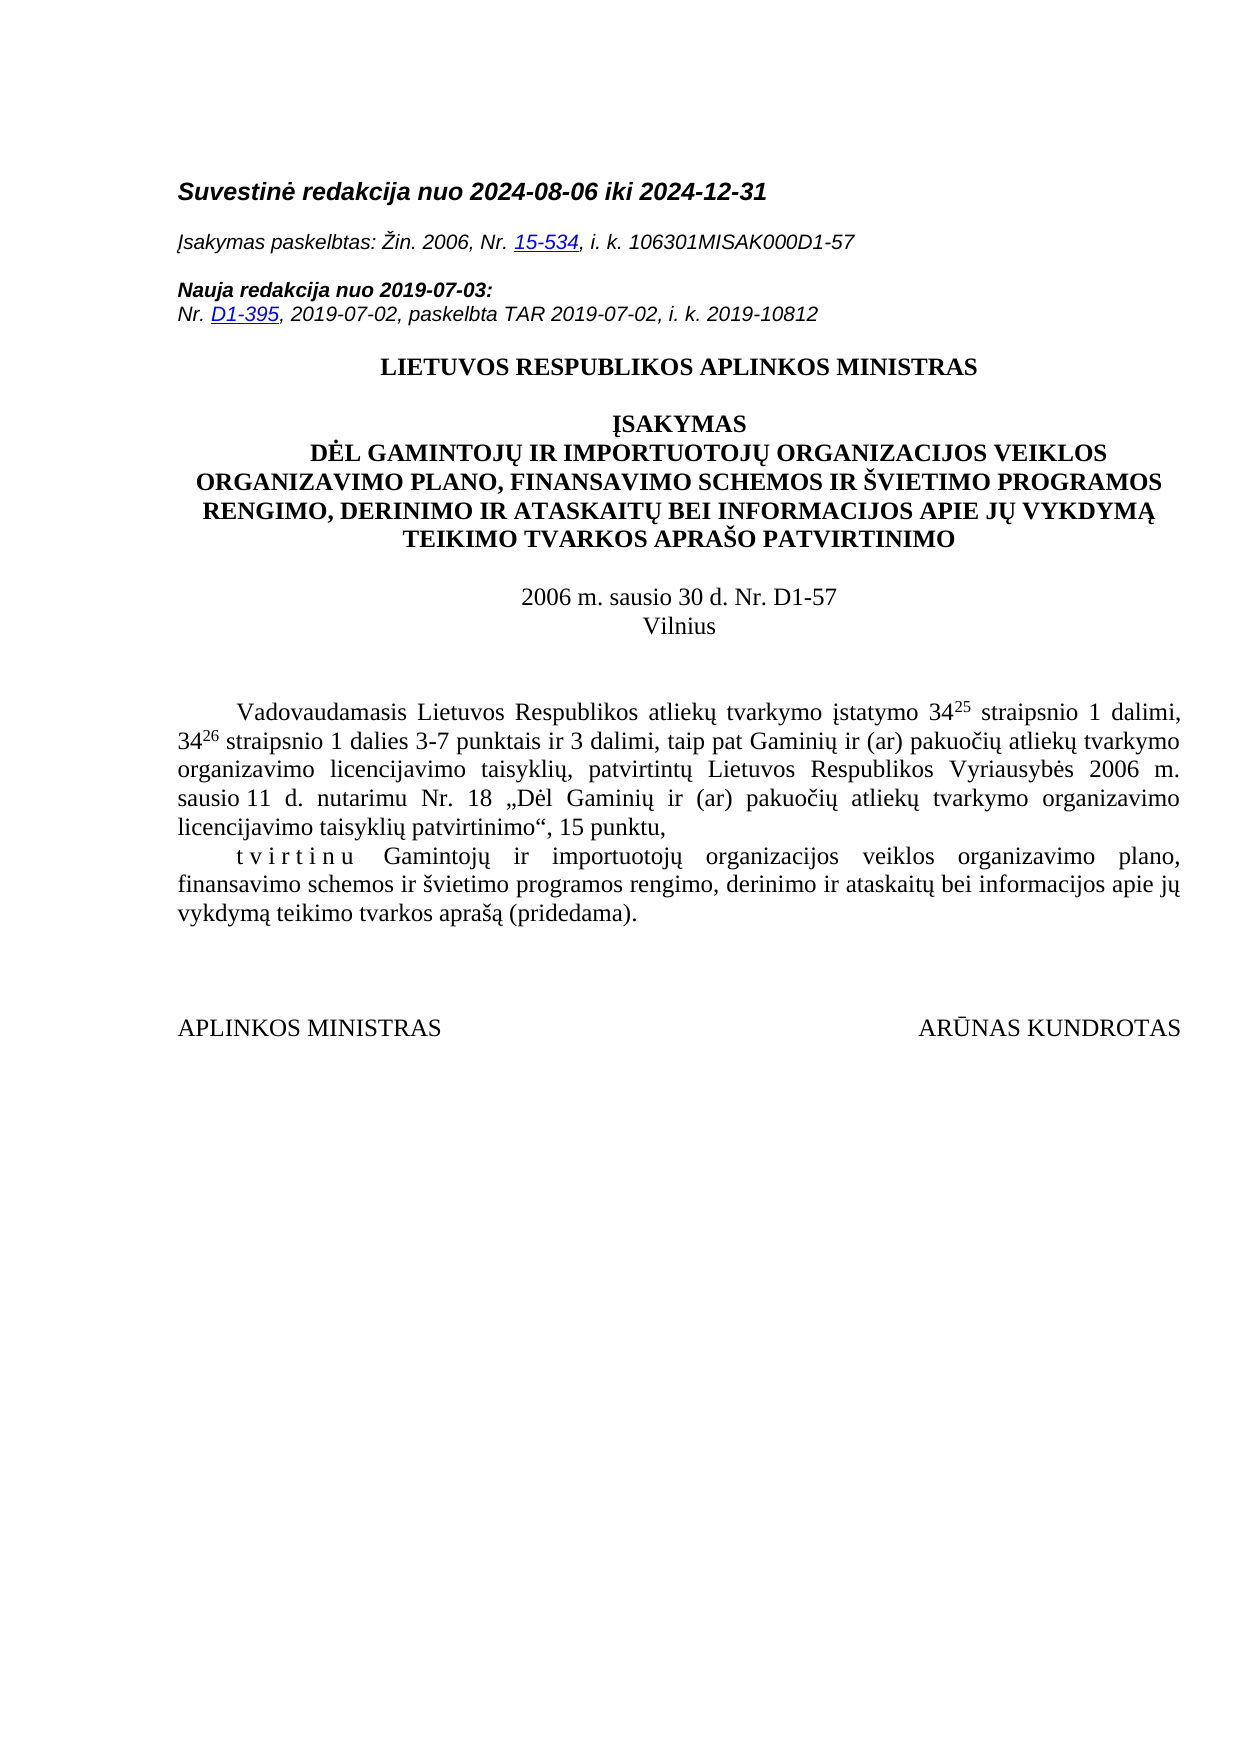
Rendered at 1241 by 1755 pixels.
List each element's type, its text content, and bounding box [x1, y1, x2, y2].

text ĮSAKYMAS [177, 409, 1181, 438]
text 2006 m. sausio 30 d. Nr. D1-57 [177, 582, 1181, 611]
text Nr. D1-395, 2019-07-02, paskelbta TAR 2019-07-02, i. k. 2019-10812 [177, 302, 1181, 326]
text APLINKOS MINISTRAS ARŪNAS KUNDROTAS [177, 1013, 1181, 1042]
text tvirtinu Gamintojų ir importuotojų organizacijos veiklos organizavimo plano, finansavimo schemos ir švietimo programos rengimo, derinimo ir ataskaitų bei informacijos apie jų vykdymą teikimo tvarkos aprašą (pridedama). [177, 841, 1181, 927]
text Įsakymas paskelbtas: Žin. 2006, Nr. 15-534, i. k. 106301MISAK000D1-57 [177, 230, 1181, 254]
text LIETUVOS RESPUBLIKOS APLINKOS MINISTRAS [177, 352, 1181, 381]
text Suvestinė redakcija nuo 2024-08-06 iki 2024-12-31 [177, 177, 1181, 206]
text Vadovaudamasis Lietuvos Respublikos atliekų tvarkymo įstatymo 3425 straipsnio 1 dalimi, 3426 straipsnio 1 dalies 3‑7 punktais ir 3 dalimi, taip pat Gaminių ir (ar) pakuočių atliekų tvarkymo organizavimo licencijavimo taisyklių, patvirtintų Lietuvos Respublikos Vyriausybės 2006 m. sausio 11 d. nutarimu Nr. 18 „Dėl Gaminių ir (ar) pakuočių atliekų tvarkymo organizavimo licencijavimo taisyklių patvirtinimo“, 15 punktu, [177, 697, 1181, 841]
text DĖL GAMINTOJŲ IR IMPORTUOTOJŲ ORGANIZACIJOS VEIKLOS ORGANIZAVIMO PLANO, FINANSAVIMO SCHEMOS IR ŠVIETIMO PROGRAMOS RENGIMO, DERINIMO IR ATASKAITŲ BEI INFORMACIJOS APIE JŲ VYKDYMĄ TEIKIMO TVARKOS APRAŠO PATVIRTINIMO [177, 438, 1181, 553]
text Vilnius [177, 611, 1181, 639]
text Nauja redakcija nuo 2019-07-03: [177, 278, 1181, 302]
